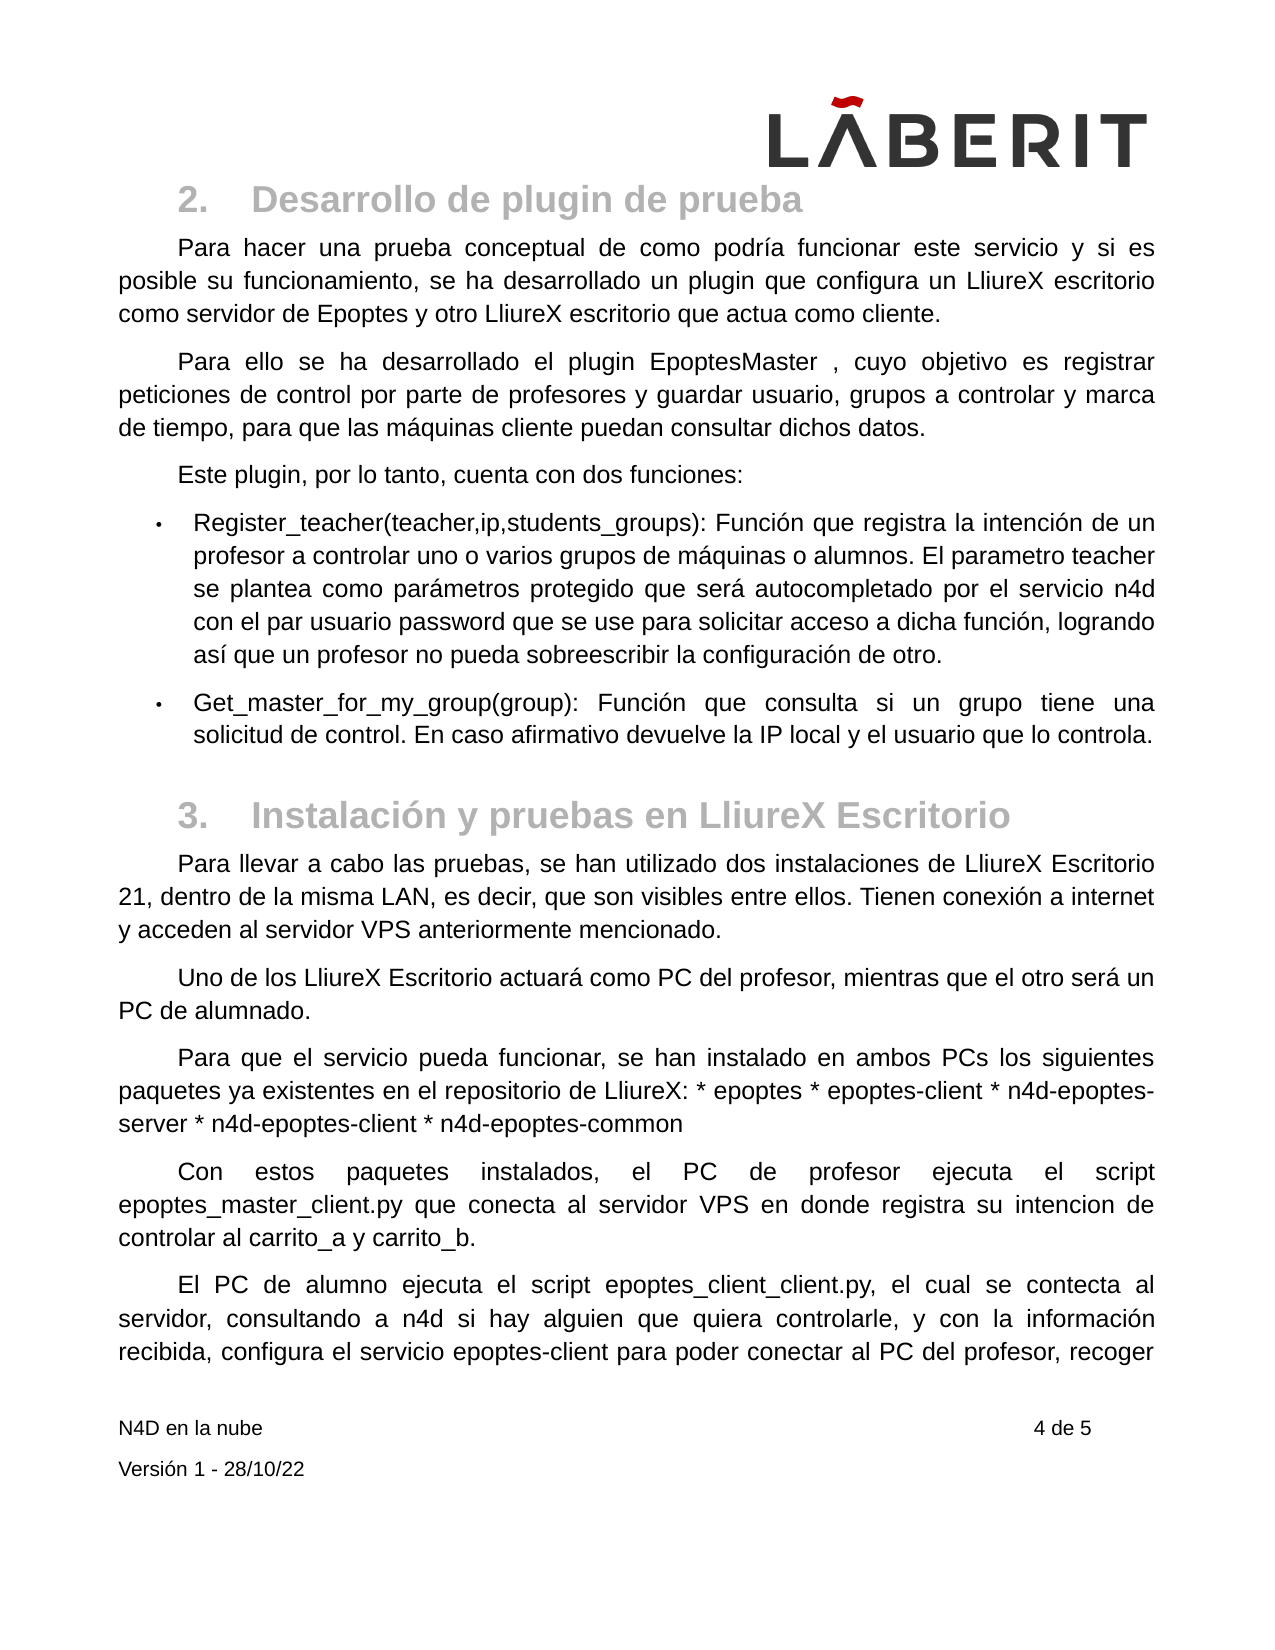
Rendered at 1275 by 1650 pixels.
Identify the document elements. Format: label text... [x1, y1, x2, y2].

text Para ello se ha desarrollado el plugin EpoptesMaster , cuyo objetivo es registrar peticiones de control por parte de profesores y guardar usuario, grupos a controlar y marca de tiempo, para que las máquinas cliente puedan consultar dichos datos. [118, 347, 1157, 441]
subtitle Desarrollo de plugin de prueba [177, 177, 1157, 220]
picture [769, 96, 1147, 167]
subtitle Instalación y pruebas en LliureX Escritorio [177, 793, 1157, 836]
list Register_teacher(teacher,ip,students_groups): Función que registra la intención de un profesor a controlar uno o varios grupos de máquinas o alumnos. El parametro teacher se plantea como parámetros protegido que será autocompletado por el servicio n4d con el par usuario password que se use para solicitar acceso a dicha función, logrando así que un profesor no pueda sobreescribir la configuración de otro. [156, 508, 1157, 669]
text Para hacer una prueba conceptual de como podría funcionar este servicio y si es posible su funcionamiento, se ha desarrollado un plugin que configura un LliureX escritorio como servidor de Epoptes y otro LliureX escritorio que actua como cliente. [118, 233, 1157, 327]
text El PC de alumno ejecuta el script epoptes_client_client.py, el cual se contecta al servidor, consultando a n4d si hay alguien que quiera controlarle, y con la información recibida, configura el servicio epoptes-client para poder conectar al PC del profesor, recoger [118, 1271, 1157, 1365]
text Uno de los LliureX Escritorio actuará como PC del profesor, mientras que el otro será un PC de alumnado. [118, 963, 1157, 1024]
text Con estos paquetes instalados, el PC de profesor ejecuta el script epoptes_master_client.py que conecta al servidor VPS en donde registra su intencion de controlar al carrito_a y carrito_b. [118, 1157, 1157, 1252]
text Para llevar a cabo las pruebas, se han utilizado dos instalaciones de LliureX Escritorio 21, dentro de la misma LAN, es decir, que son visibles entre ellos. Tienen conexión a internet y acceden al servidor VPS anteriormente mencionado. [118, 849, 1157, 943]
text Este plugin, por lo tanto, cuenta con dos funciones: [118, 460, 1157, 489]
list Get_master_for_my_group(group): Función que consulta si un grupo tiene una solicitud de control. En caso afirmativo devuelve la IP local y el usuario que lo controla. [156, 687, 1157, 749]
text Para que el servicio pueda funcionar, se han instalado en ambos PCs los siguientes paquetes ya existentes en el repositorio de LliureX: * epoptes * epoptes-client * n4d-epoptes-server * n4d-epoptes-client * n4d-epoptes-common [118, 1043, 1157, 1138]
